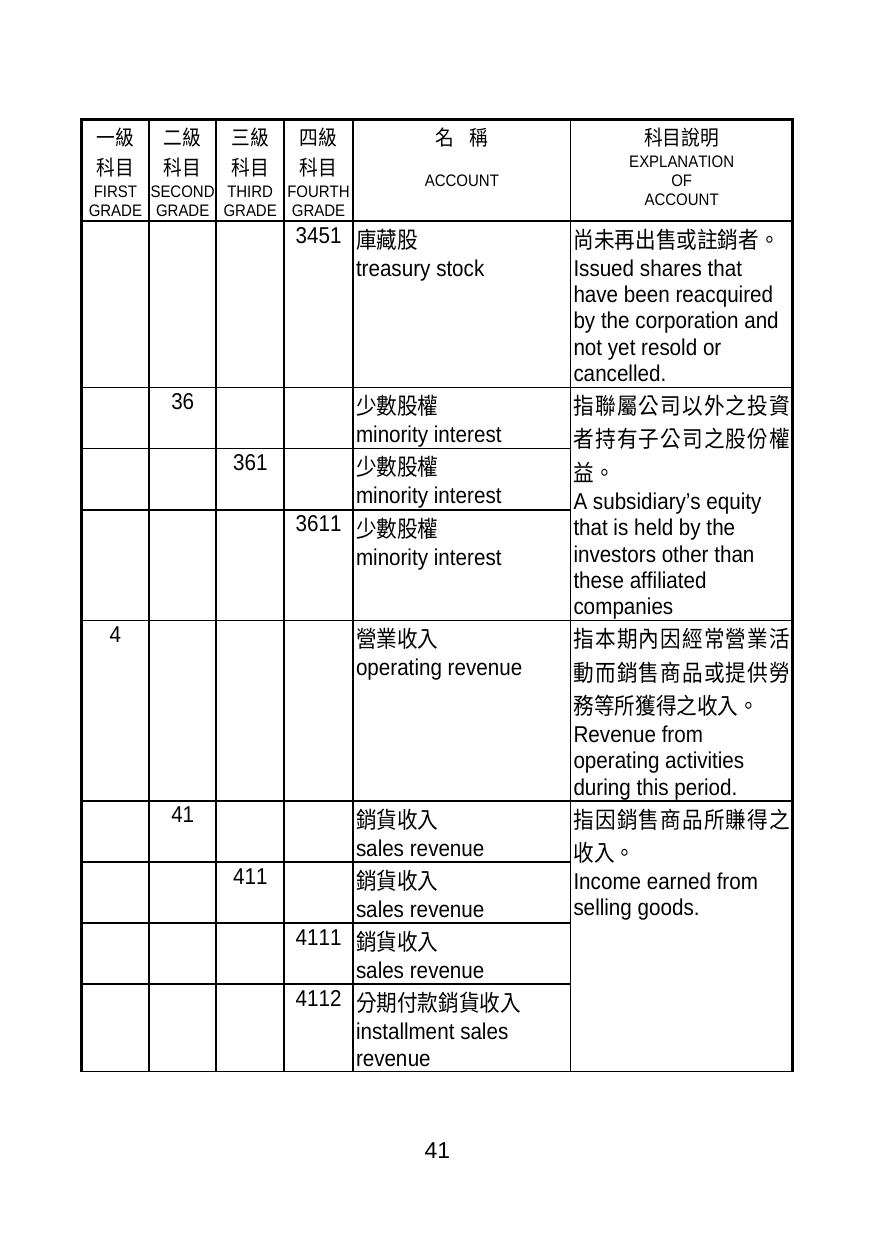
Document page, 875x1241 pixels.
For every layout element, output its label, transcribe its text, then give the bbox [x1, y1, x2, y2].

table_cell 少數股權 minority interest [354, 449, 570, 509]
table_header 二級 科目 seCOND grade [150, 121, 215, 220]
table_cell 411 [217, 863, 283, 922]
table_header 三級 科目 THIRD grade [217, 121, 283, 220]
table_header 科目說明 EXPLANATION OF aCCOUNT [571, 121, 791, 220]
table_cell 3451 [285, 222, 352, 387]
table_cell 36 [150, 388, 215, 448]
table_header 一級 科目 first grade [83, 121, 148, 220]
table_cell [150, 924, 215, 983]
table_cell [83, 449, 148, 509]
table_cell 指因銷售商品所賺得之收入。 Income earned from selling goods. [571, 802, 791, 1071]
table_cell [285, 388, 352, 448]
table_cell [83, 222, 148, 387]
table_cell [83, 802, 148, 861]
table_cell 指聯屬公司以外之投資者持有子公司之股份權益。 A subsidiary’s equity that is held by the investors other than these affiliated companies [571, 388, 791, 619]
table_cell [217, 511, 283, 619]
table_cell [150, 621, 215, 800]
table_cell [83, 924, 148, 983]
table_cell [83, 388, 148, 448]
table_cell 少數股權 minority interest [354, 511, 570, 619]
table_cell 分期付款銷貨收入installment sales revenue [354, 985, 570, 1071]
table_cell 指本期內因經常營業活動而銷售商品或提供勞務等所獲得之收入。 Revenue from operating activities during this period. [571, 621, 791, 800]
table_cell [150, 985, 215, 1071]
table_cell [150, 863, 215, 922]
table_cell 尚未再出售或註銷者。 Issued shares that have been reacquired by the corporation and not yet resold or cancelled. [571, 222, 791, 387]
table_cell [83, 511, 148, 619]
table_cell 4111 [285, 924, 352, 983]
table_cell [217, 621, 283, 800]
table_header 四級 科目 FOURTH grade [285, 121, 352, 220]
table_cell 4112 [285, 985, 352, 1071]
table_cell 銷貨收入 sales revenue [354, 924, 570, 983]
table_cell 361 [217, 449, 283, 509]
table_cell [217, 985, 283, 1071]
table_cell [217, 222, 283, 387]
table_cell [83, 863, 148, 922]
table_cell 營業收入 operating revenue [354, 621, 570, 800]
table_header 名 稱 account [354, 121, 570, 220]
table_cell [285, 621, 352, 800]
table_cell [150, 222, 215, 387]
table_cell [285, 863, 352, 922]
table_cell 少數股權 minority interest [354, 388, 570, 448]
table_cell [217, 802, 283, 861]
table_cell 銷貨收入 sales revenue [354, 863, 570, 922]
table_cell 銷貨收入 sales revenue [354, 802, 570, 861]
table_cell [150, 449, 215, 509]
table_cell 4 [83, 621, 148, 800]
table_cell [285, 449, 352, 509]
table_cell 3611 [285, 511, 352, 619]
table_cell 庫藏股 treasury stock [354, 222, 570, 387]
table_cell [83, 985, 148, 1071]
table_cell [217, 924, 283, 983]
table_cell 41 [150, 802, 215, 861]
table_cell [150, 511, 215, 619]
table_cell [285, 802, 352, 861]
table_cell [217, 388, 283, 448]
